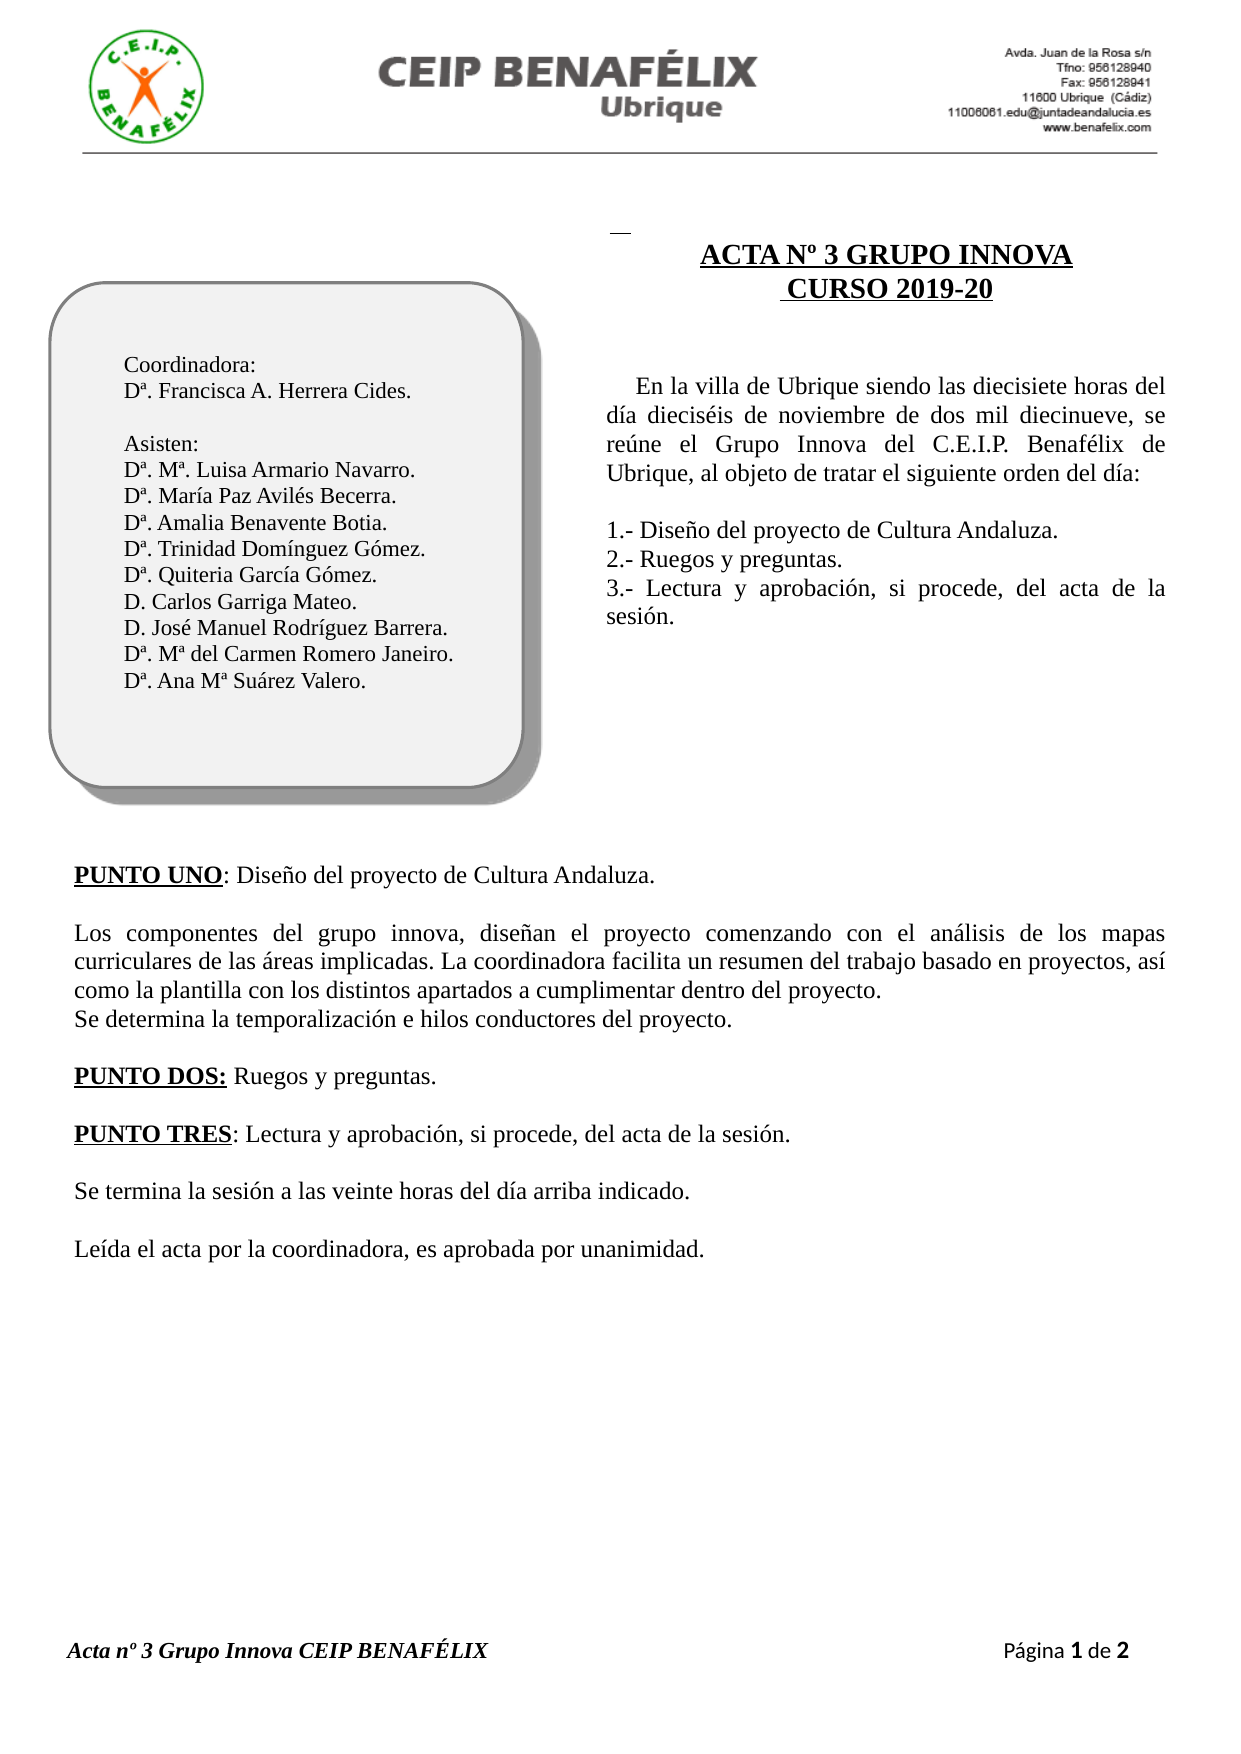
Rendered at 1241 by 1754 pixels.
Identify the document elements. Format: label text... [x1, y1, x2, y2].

text Se termina la sesión a las veinte horas del día arriba indicado. [29, 1176, 1166, 1205]
text En la villa de Ubrique siendo las diecisiete horas del día dieciséis de noviembre de dos mil diecinueve, se reúne el Grupo Innova del C.E.I.P. Benafélix de Ubrique, al objeto de tratar el siguiente orden del día: [543, 371, 1166, 486]
text 3.- Lectura y aprobación, si procede, del acta de la sesión. [543, 573, 1166, 630]
text 2.- Ruegos y preguntas. [543, 544, 1166, 573]
text 1.- Diseño del proyecto de Cultura Andaluza. [543, 515, 1166, 544]
text Se determina la temporalización e hilos conductores del proyecto. [74, 1004, 1166, 1033]
picture [60, 16, 1175, 165]
text ACTA Nº 3 GRUPO INNOVA [74, 237, 1166, 271]
text PUNTO TRES: Lectura y aprobación, si procede, del acta de la sesión. [74, 1119, 1166, 1148]
text Leída el acta por la coordinadora, es aprobada por unanimidad. [29, 1234, 1166, 1263]
text PUNTO DOS: Ruegos y preguntas. [74, 1061, 1166, 1090]
text Los componentes del grupo innova, diseñan el proyecto comenzando con el análisis de los mapas curriculares de las áreas implicadas. La coordinadora facilita un resumen del trabajo basado en proyectos, así como la plantilla con los distintos apartados a cumplimentar dentro del proyecto. [74, 918, 1166, 1004]
text CURSO 2019-20 [74, 271, 1166, 304]
text PUNTO UNO: Diseño del proyecto de Cultura Andaluza. [74, 860, 1166, 889]
